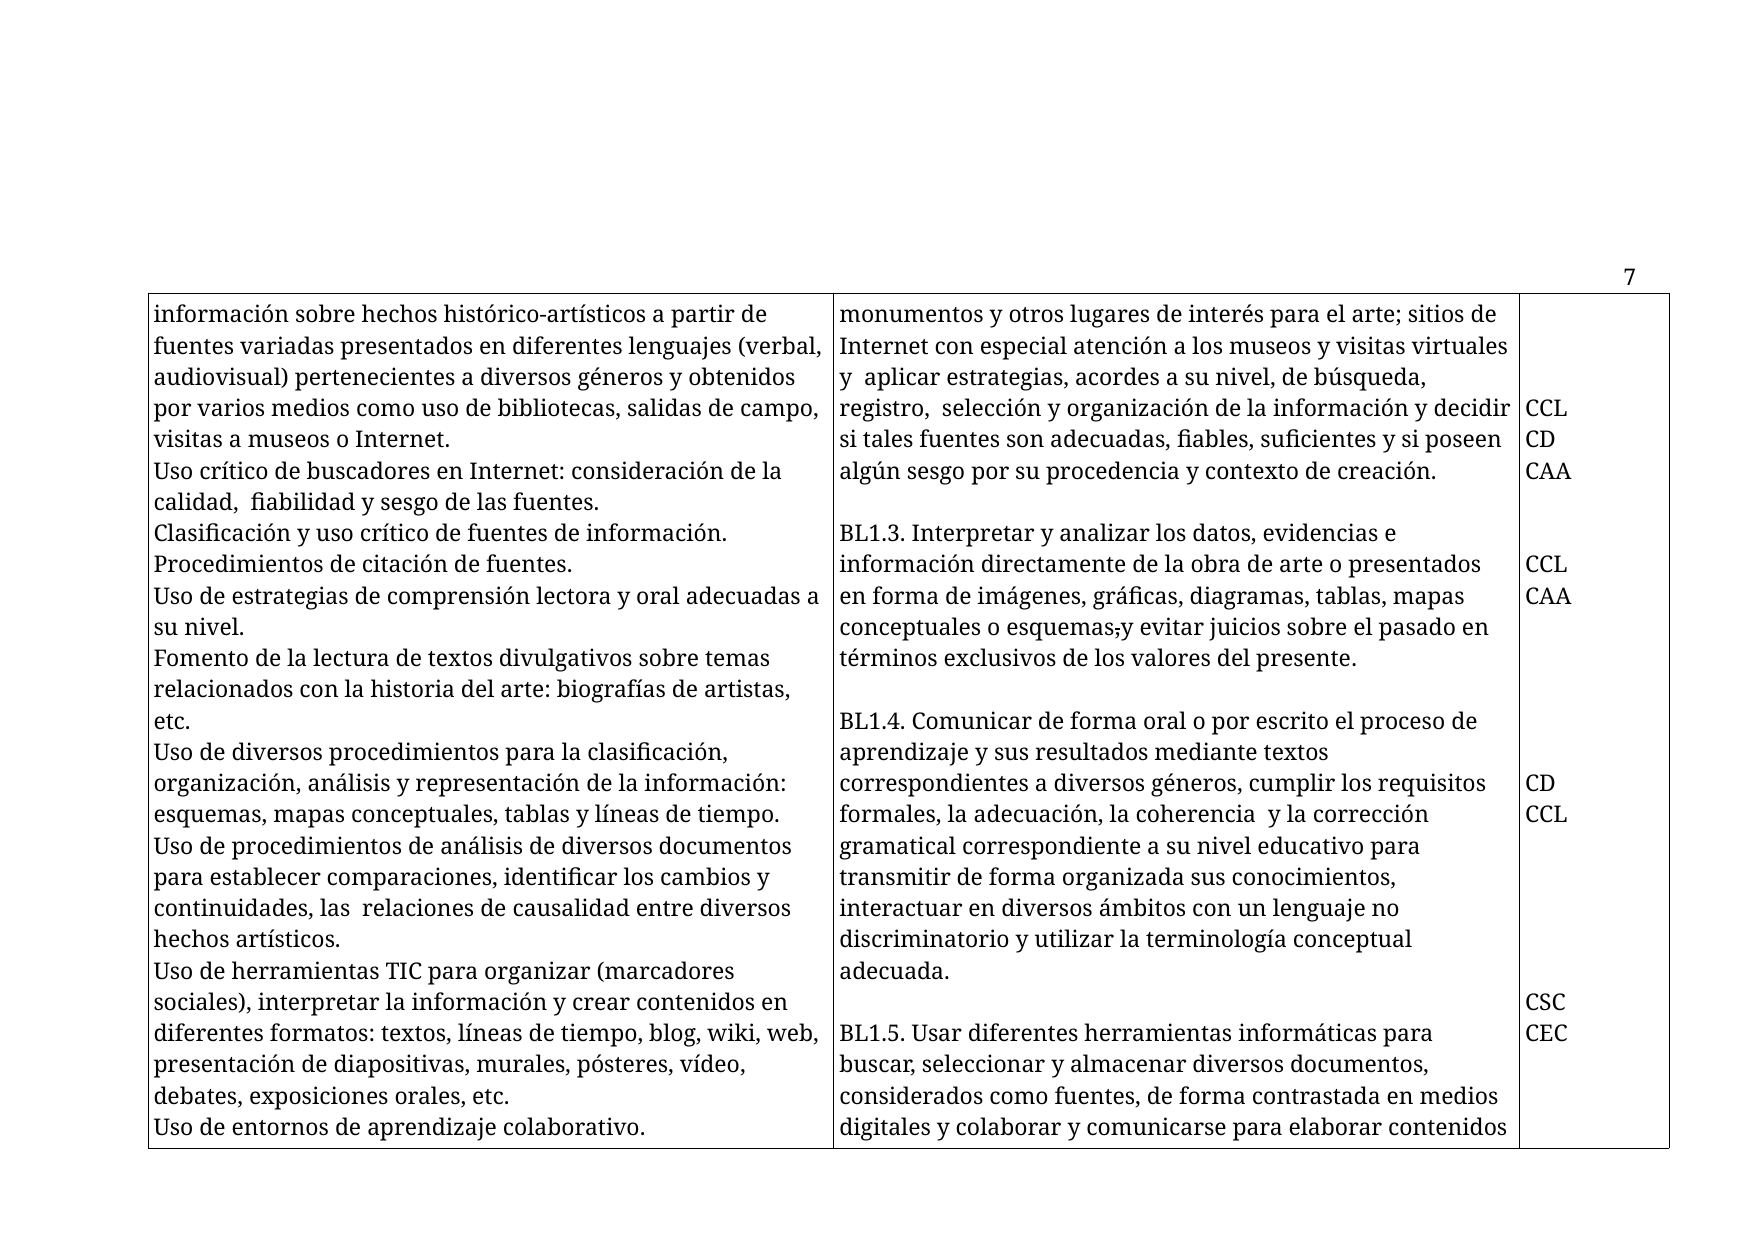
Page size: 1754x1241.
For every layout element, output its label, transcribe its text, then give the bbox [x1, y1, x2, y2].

table_cell CCL CD CAA CCL CAA CD CCL CSC CEC [1520, 294, 1669, 1148]
table_cell información sobre hechos histórico-artísticos a partir de fuentes variadas presentados en diferentes lenguajes (verbal, audiovisual) pertenecientes a diversos géneros y obtenidos por varios medios como uso de bibliotecas, salidas de campo, visitas a museos o Internet. Uso crítico de buscadores en Internet: consideración de la calidad, fiabilidad y sesgo de las fuentes. Clasificación y uso crítico de fuentes de información. Procedimientos de citación de fuentes. Uso de estrategias de comprensión lectora y oral adecuadas a su nivel. Fomento de la lectura de textos divulgativos sobre temas relacionados con la historia del arte: biografías de artistas, etc. Uso de diversos procedimientos para la clasificación, organización, análisis y representación de la información: esquemas, mapas conceptuales, tablas y líneas de tiempo. Uso de procedimientos de análisis de diversos documentos para establecer comparaciones, identificar los cambios y continuidades, las relaciones de causalidad entre diversos hechos artísticos. Uso de herramientas TIC para organizar (marcadores sociales), interpretar la información y crear contenidos en diferentes formatos: textos, líneas de tiempo, blog, wiki, web, presentación de diapositivas, murales, pósteres, vídeo, debates, exposiciones orales, etc. Uso de entornos de aprendizaje colaborativo. [149, 294, 833, 1148]
table_cell monumentos y otros lugares de interés para el arte; sitios de Internet con especial atención a los museos y visitas virtuales y aplicar estrategias, acordes a su nivel, de búsqueda, registro, selección y organización de la información y decidir si tales fuentes son adecuadas, fiables, suficientes y si poseen algún sesgo por su procedencia y contexto de creación. BL1.3. Interpretar y analizar los datos, evidencias e información directamente de la obra de arte o presentados en forma de imágenes, gráficas, diagramas, tablas, mapas conceptuales o esquemas,y evitar juicios sobre el pasado en términos exclusivos de los valores del presente. BL1.4. Comunicar de forma oral o por escrito el proceso de aprendizaje y sus resultados mediante textos correspondientes a diversos géneros, cumplir los requisitos formales, la adecuación, la coherencia y la corrección gramatical correspondiente a su nivel educativo para transmitir de forma organizada sus conocimientos, interactuar en diversos ámbitos con un lenguaje no discriminatorio y utilizar la terminología conceptual adecuada. BL1.5. Usar diferentes herramientas informáticas para buscar, seleccionar y almacenar diversos documentos, considerados como fuentes, de forma contrastada en medios digitales y colaborar y comunicarse para elaborar contenidos [834, 294, 1519, 1148]
